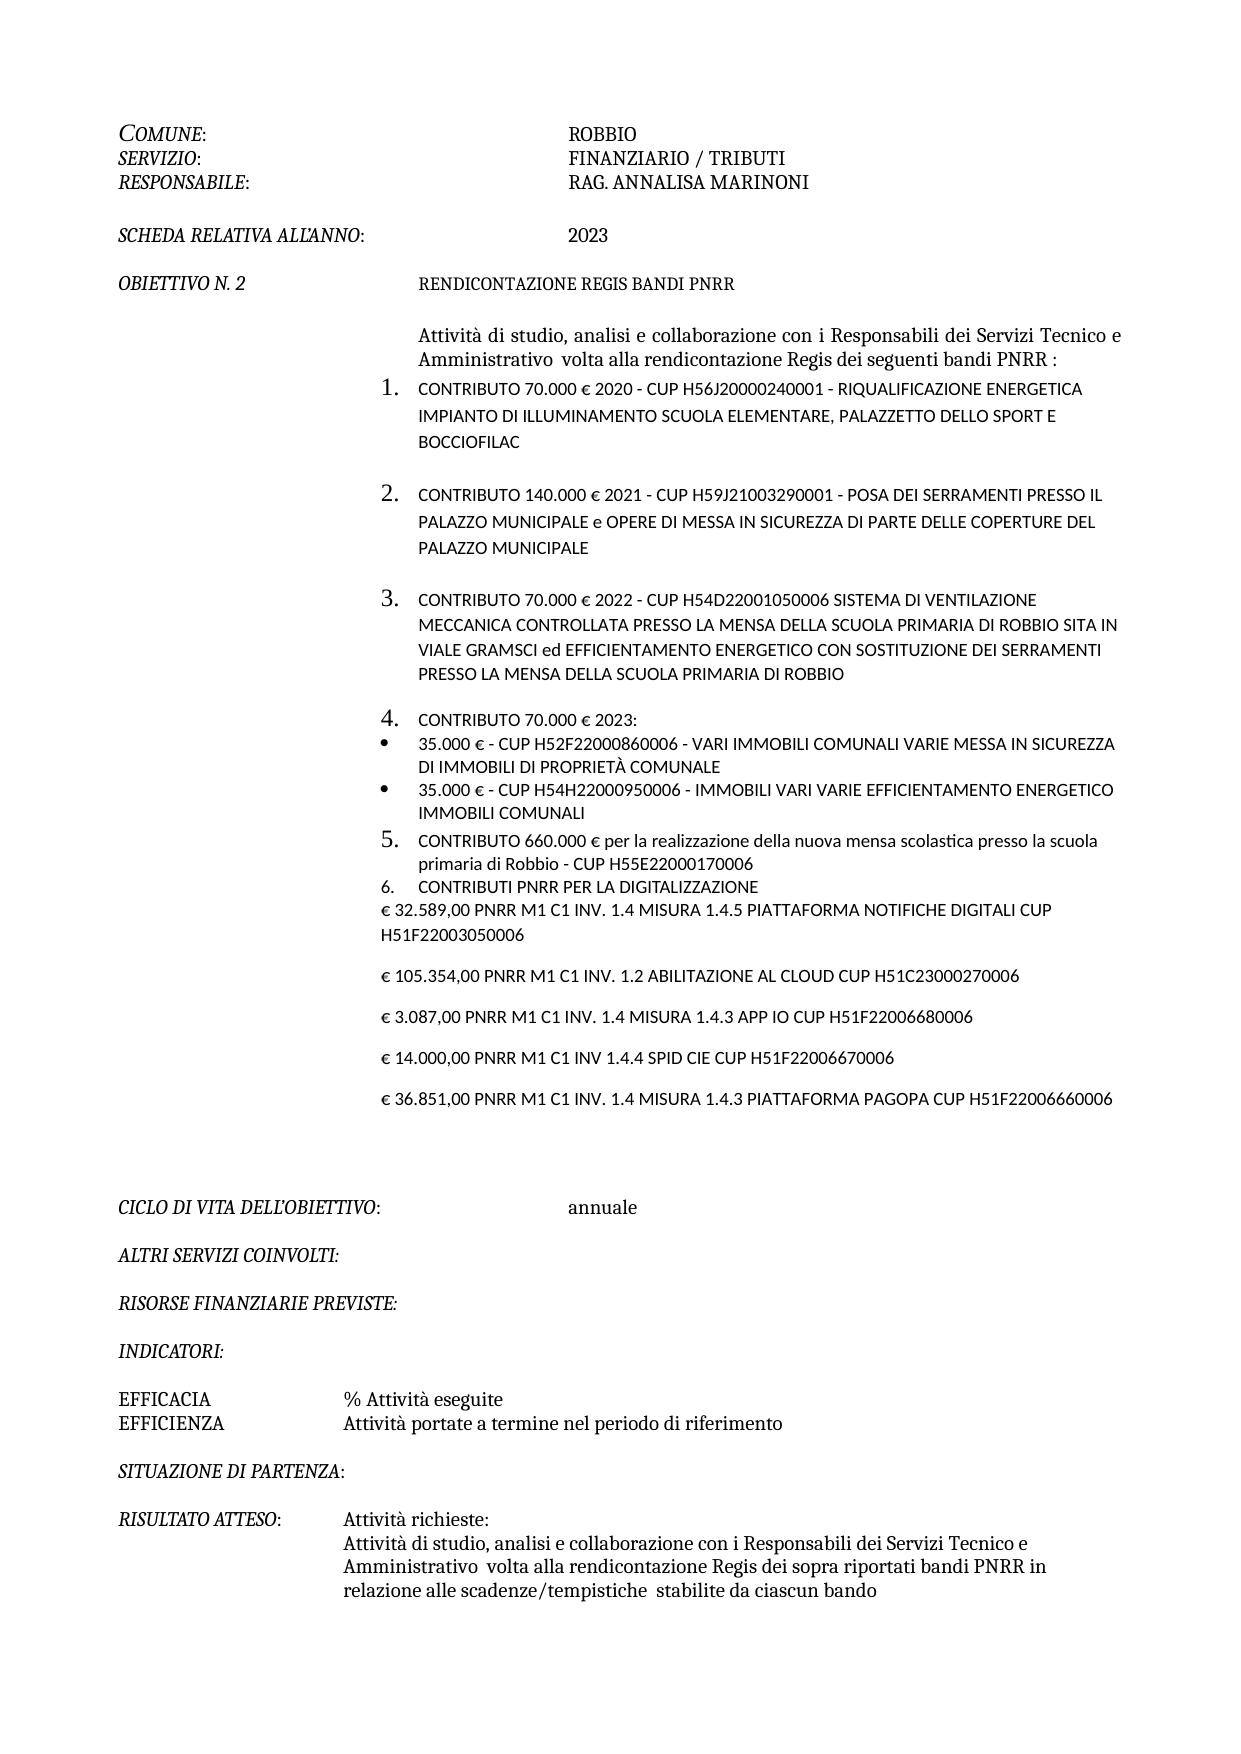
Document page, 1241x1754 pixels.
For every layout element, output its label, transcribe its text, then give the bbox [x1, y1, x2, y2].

text EFFICACIA % Attività eseguite [118, 1387, 1122, 1411]
text ALTRI SERVIZI COINVOLTI: [118, 1244, 1122, 1268]
text SCHEDA RELATIVA ALL’ANNO: 2023 [118, 223, 1122, 247]
text CICLO DI VITA DELL’OBIETTIVO: annuale [118, 1196, 1122, 1220]
text € 36.851,00 PNRR M1 C1 INV. 1.4 MISURA 1.4.3 PIATTAFORMA PAGOPA CUP H51F22006660006 [381, 1087, 1122, 1110]
text RESPONSABILE: RAG. ANNALISA MARINONI [118, 171, 1122, 195]
text € 3.087,00 PNRR M1 C1 INV. 1.4 MISURA 1.4.3 APP IO CUP H51F22006680006 [306, 1005, 1122, 1028]
text € 105.354,00 PNRR M1 C1 INV. 1.2 ABILITAZIONE AL CLOUD CUP H51C23000270006 [306, 964, 1122, 987]
list CONTRIBUTO 70.000 € 2022 - CUP H54D22001050006 SISTEMA DI VENTILAZIONE MECCANICA CONTROLLATA PRESSO LA MENSA DELLA SCUOLA PRIMARIA DI ROBBIO SITA IN VIALE GRAMSCI ed EFFICIENTAMENTO ENERGETICO CON SOSTITUZIONE DEI SERRAMENTI PRESSO LA MENSA DELLA SCUOLA PRIMARIA DI ROBBIO [381, 583, 1122, 685]
list CONTRIBUTO 140.000 € 2021 - CUP H59J21003290001 - POSA DEI SERRAMENTI PRESSO IL PALAZZO MUNICIPALE e OPERE DI MESSA IN SICUREZZA DI PARTE DELLE COPERTURE DEL PALAZZO MUNICIPALE [381, 478, 1122, 559]
list CONTRIBUTI PNRR PER LA DIGITALIZZAZIONE [381, 876, 1122, 898]
text OBIETTIVO N. 2 RENDICONTAZIONE REGIS BANDI PNRR [118, 271, 1122, 295]
text INDICATORI: [118, 1339, 1122, 1363]
list CONTRIBUTO 70.000 € 2023: [381, 703, 1122, 732]
text Attività di studio, analisi e collaborazione con i Responsabili dei Servizi Tecnico e Amministrativo volta alla rendicontazione Regis dei seguenti bandi PNRR : [418, 324, 1122, 372]
list 35.000 € - CUP H52F22000860006 - VARI IMMOBILI COMUNALI VARIE MESSA IN SICUREZZA DI IMMOBILI DI PROPRIETÀ COMUNALE [381, 732, 1122, 778]
list CONTRIBUTO 70.000 € 2020 - CUP H56J20000240001 - RIQUALIFICAZIONE ENERGETICA IMPIANTO DI ILLUMINAMENTO SCUOLA ELEMENTARE, PALAZZETTO DELLO SPORT E BOCCIOFILAC [381, 372, 1122, 453]
list CONTRIBUTO 660.000 € per la realizzazione della nuova mensa scolastica presso la scuola primaria di Robbio - CUP H55E22000170006 [381, 824, 1122, 876]
list 35.000 € - CUP H54H22000950006 - IMMOBILI VARI VARIE EFFICIENTAMENTO ENERGETICO IMMOBILI COMUNALI [381, 778, 1122, 824]
text SERVIZIO: FINANZIARIO / TRIBUTI [118, 147, 1122, 171]
text € 14.000,00 PNRR M1 C1 INV 1.4.4 SPID CIE CUP H51F22006670006 [306, 1046, 1122, 1069]
text € 32.589,00 PNRR M1 C1 INV. 1.4 MISURA 1.4.5 PIATTAFORMA NOTIFICHE DIGITALI CUP H51F22003050006 [381, 898, 1122, 946]
text SITUAZIONE DI PARTENZA: [118, 1459, 1122, 1483]
text COMUNE: ROBBIO [118, 118, 1122, 147]
text EFFICIENZA Attività portate a termine nel periodo di riferimento [118, 1411, 1122, 1435]
text Attività di studio, analisi e collaborazione con i Responsabili dei Servizi Tecnico e Amministrativo volta alla rendicontazione Regis dei sopra riportati bandi PNRR in relazione alle scadenze/tempistiche stabilite da ciascun bando [343, 1531, 1122, 1603]
text RISULTATO ATTESO: Attività richieste: [118, 1507, 1122, 1531]
text RISORSE FINANZIARIE PREVISTE: [118, 1292, 1122, 1316]
